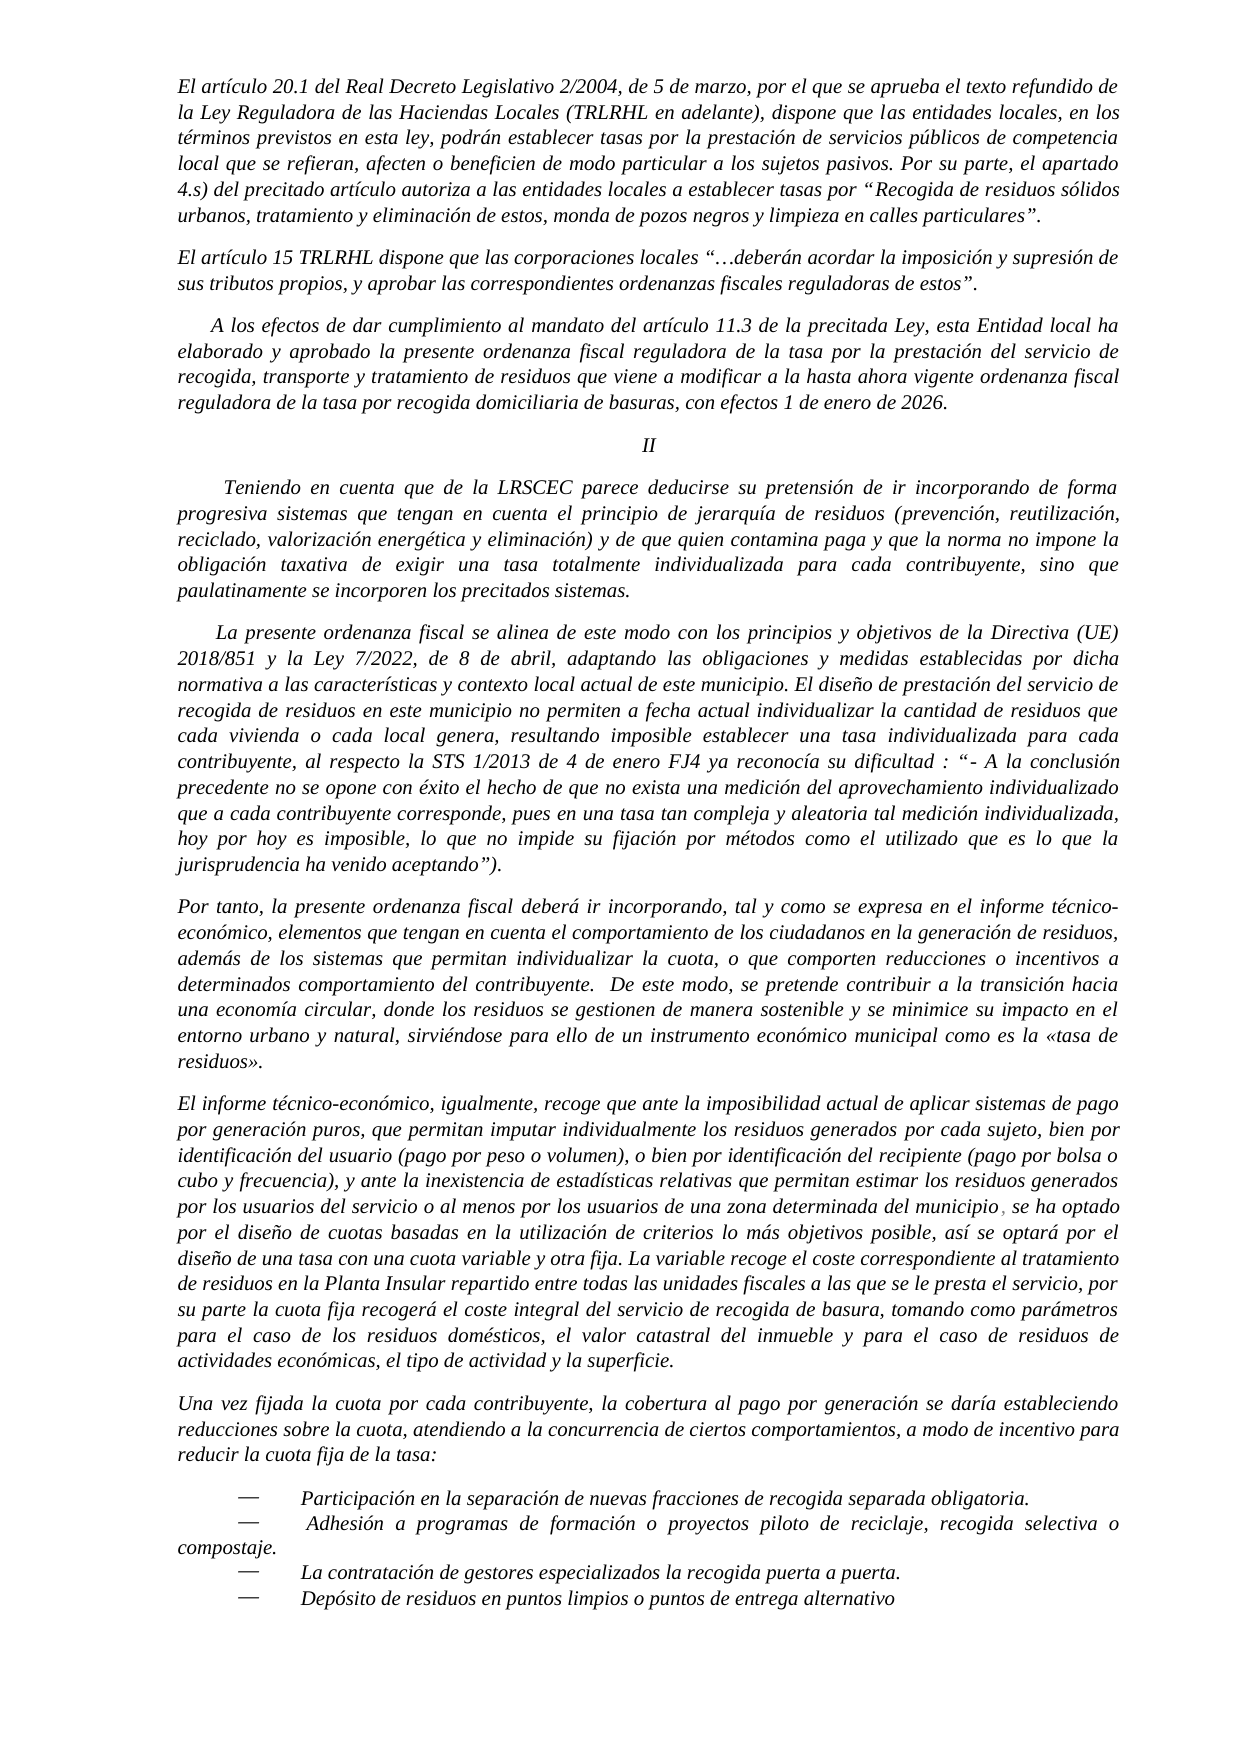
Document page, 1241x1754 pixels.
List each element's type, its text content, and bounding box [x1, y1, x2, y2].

text ⎯ Participación en la separación de nuevas fracciones de recogida separada obligatoria. [177, 1484, 1122, 1510]
text El artículo 15 TRLRHL dispone que las corporaciones locales “…deberán acordar la imposición y supresión de sus tributos propios, y aprobar las correspondientes ordenanzas fiscales reguladoras de estos”. [177, 245, 1122, 295]
text A los efectos de dar cumplimiento al mandato del artículo 11.3 de la precitada Ley, esta Entidad local ha elaborado y aprobado la presente ordenanza fiscal reguladora de la tasa por la prestación del servicio de recogida, transporte y tratamiento de residuos que viene a modificar a la hasta ahora vigente ordenanza fiscal reguladora de la tasa por recogida domiciliaria de basuras, con efectos 1 de enero de 2026. [177, 313, 1122, 414]
text La presente ordenanza fiscal se alinea de este modo con los principios y objetivos de la Directiva (UE) 2018/851 y la Ley 7/2022, de 8 de abril, adaptando las obligaciones y medidas establecidas por dicha normativa a las características y contexto local actual de este municipio. El diseño de prestación del servicio de recogida de residuos en este municipio no permiten a fecha actual individualizar la cantidad de residuos que cada vivienda o cada local genera, resultando imposible establecer una tasa individualizada para cada contribuyente, al respecto la STS 1/2013 de 4 de enero FJ4 ya reconocía su dificultad : “- A la conclusión precedente no se opone con éxito el hecho de que no exista una medición del aprovechamiento individualizado que a cada contribuyente corresponde, pues en una tasa tan compleja y aleatoria tal medición individualizada, hoy por hoy es imposible, lo que no impide su fijación por métodos como el utilizado que es lo que la jurisprudencia ha venido aceptando”). [177, 620, 1122, 876]
text ⎯ Depósito de residuos en puntos limpios o puntos de entrega alternativo [177, 1584, 1122, 1609]
text Teniendo en cuenta que de la LRSCEC parece deducirse su pretensión de ir incorporando de forma progresiva sistemas que tengan en cuenta el principio de jerarquía de residuos (prevención, reutilización, reciclado, valorización energética y eliminación) y de que quien contamina paga y que la norma no impone la obligación taxativa de exigir una tasa totalmente individualizada para cada contribuyente, sino que paulatinamente se incorporen los precitados sistemas. [177, 475, 1122, 602]
text Una vez fijada la cuota por cada contribuyente, la cobertura al pago por generación se daría estableciendo reducciones sobre la cuota, atendiendo a la concurrencia de ciertos comportamientos, a modo de incentivo para reducir la cuota fija de la tasa: [177, 1391, 1122, 1466]
text II [177, 433, 1122, 457]
text ⎯ Adhesión a programas de formación o proyectos piloto de reciclaje, recogida selectiva o compostaje. [177, 1510, 1122, 1559]
text El artículo 20.1 del Real Decreto Legislativo 2/2004, de 5 de marzo, por el que se aprueba el texto refundido de la Ley Reguladora de las Haciendas Locales (TRLRHL en adelante), dispone que las entidades locales, en los términos previstos en esta ley, podrán establecer tasas por la prestación de servicios públicos de competencia local que se refieran, afecten o beneficien de modo particular a los sujetos pasivos. Por su parte, el apartado 4.s) del precitado artículo autoriza a las entidades locales a establecer tasas por “Recogida de residuos sólidos urbanos, tratamiento y eliminación de estos, monda de pozos negros y limpieza en calles particulares”. [177, 74, 1122, 227]
text Por tanto, la presente ordenanza fiscal deberá ir incorporando, tal y como se expresa en el informe técnico-económico, elementos que tengan en cuenta el comportamiento de los ciudadanos en la generación de residuos, además de los sistemas que permitan individualizar la cuota, o que comporten reducciones o incentivos a determinados comportamiento del contribuyente. De este modo, se pretende contribuir a la transición hacia una economía circular, donde los residuos se gestionen de manera sostenible y se minimice su impacto en el entorno urbano y natural, sirviéndose para ello de un instrumento económico municipal como es la «tasa de residuos». [177, 894, 1122, 1073]
text El informe técnico-económico, igualmente, recoge que ante la imposibilidad actual de aplicar sistemas de pago por generación puros, que permitan imputar individualmente los residuos generados por cada sujeto, bien por identificación del usuario (pago por peso o volumen), o bien por identificación del recipiente (pago por bolsa o cubo y frecuencia), y ante la inexistencia de estadísticas relativas que permitan estimar los residuos generados por los usuarios del servicio o al menos por los usuarios de una zona determinada del municipio, se ha optado por el diseño de cuotas basadas en la utilización de criterios lo más objetivos posible, así se optará por el diseño de una tasa con una cuota variable y otra fija. La variable recoge el coste correspondiente al tratamiento de residuos en la Planta Insular repartido entre todas las unidades fiscales a las que se le presta el servicio, por su parte la cuota fija recogerá el coste integral del servicio de recogida de basura, tomando como parámetros para el caso de los residuos domésticos, el valor catastral del inmueble y para el caso de residuos de actividades económicas, el tipo de actividad y la superficie. [177, 1091, 1122, 1372]
text ⎯ La contratación de gestores especializados la recogida puerta a puerta. [177, 1559, 1122, 1584]
